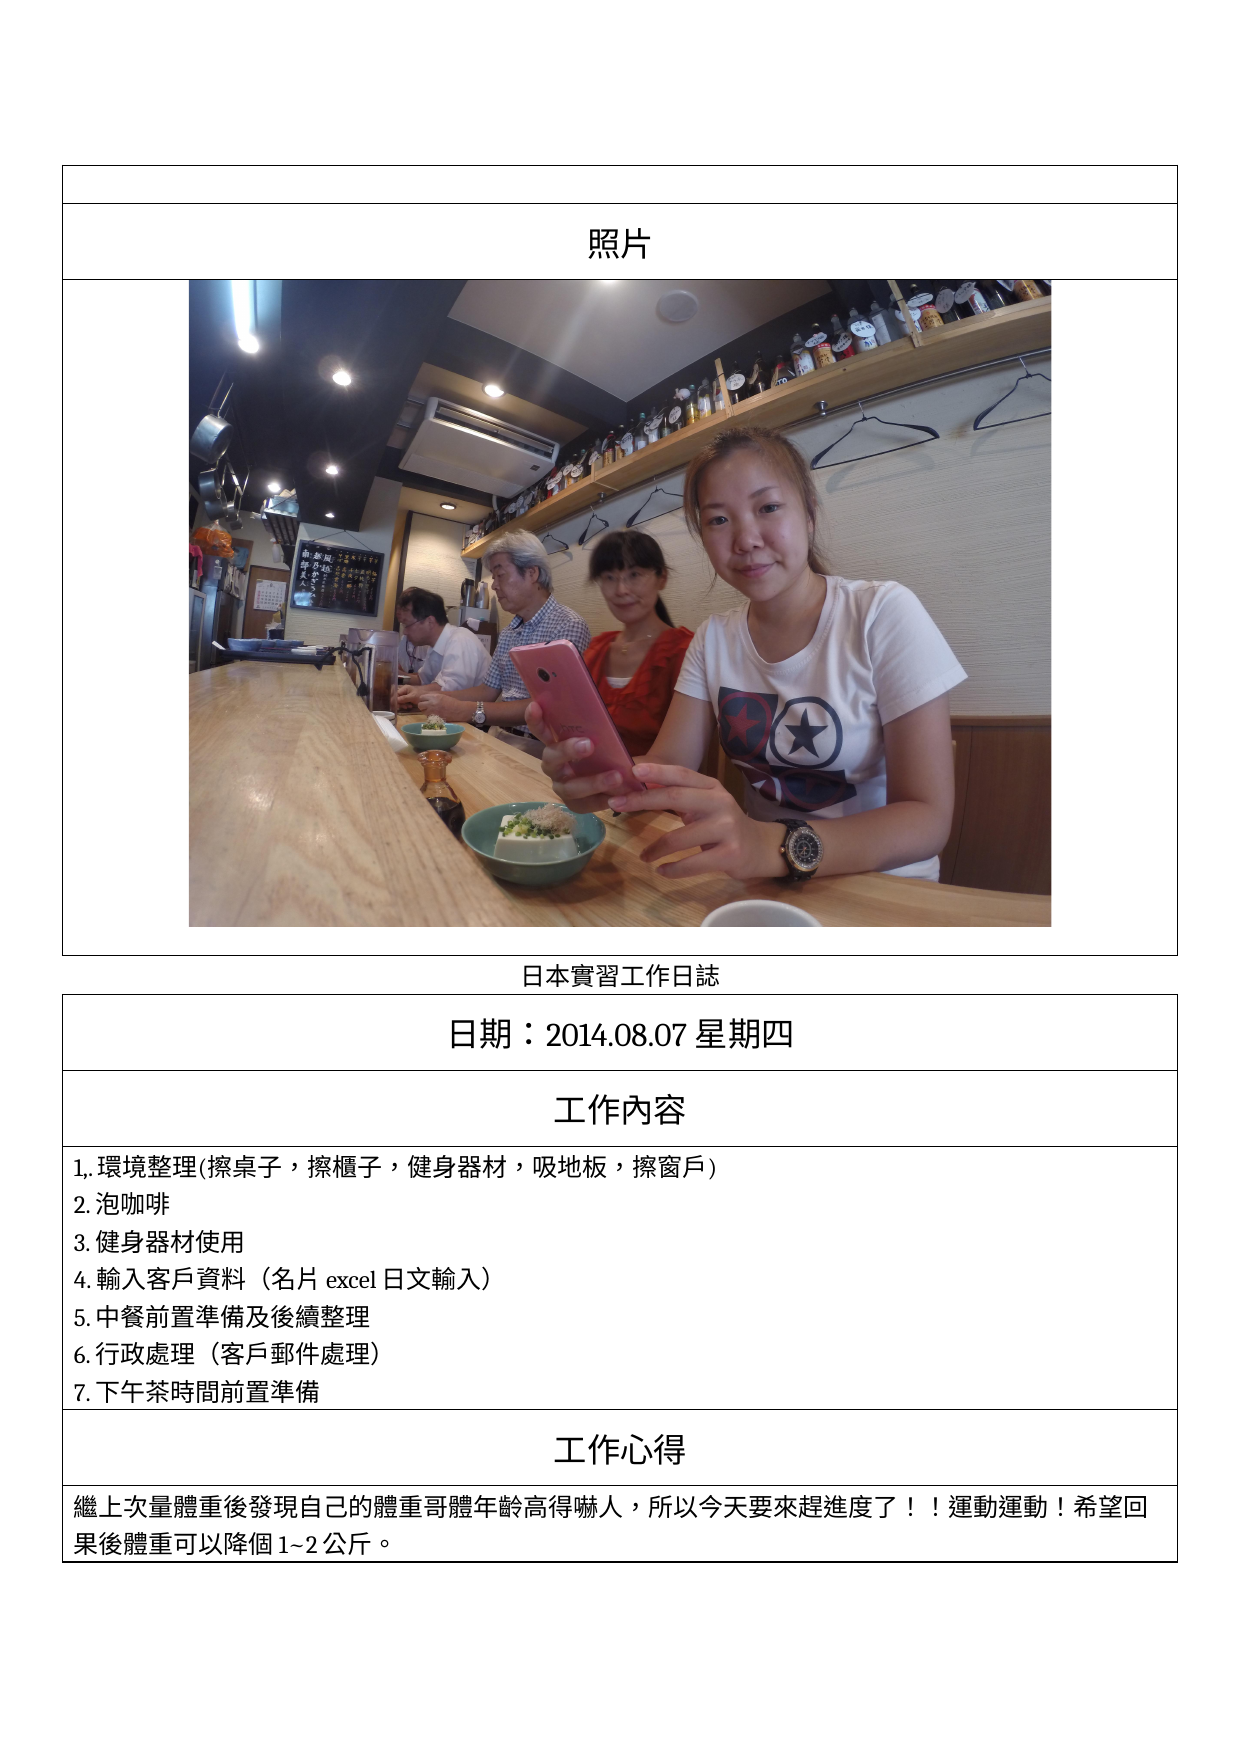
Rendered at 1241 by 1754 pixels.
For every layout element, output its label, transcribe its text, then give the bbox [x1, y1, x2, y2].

text 日本實習工作日誌 [187, 956, 1053, 994]
table_cell [63, 280, 1177, 955]
table_cell 繼上次量體重後發現自己的體重哥體年齡高得嚇人，所以今天要來趕進度了！！運動運動！希望回果後體重可以降個1~2公斤。 [63, 1486, 1177, 1561]
picture [188, 280, 1052, 927]
table_header 日期：2014.08.07 星期四 [63, 995, 1177, 1070]
table_cell [63, 166, 1177, 203]
table_cell 1,. 環境整理(擦桌子，擦櫃子，健身器材，吸地板，擦窗戶) 2. 泡咖啡 3. 健身器材使用 4. 輸入客戶資料（名片excel日文輸入） 5. 中餐前置準備及後續整理 6. 行政處理（客戶郵件處理） 7. 下午茶時間前置準備 [63, 1147, 1177, 1409]
table_cell 工作內容 [63, 1071, 1177, 1146]
table_cell 照片 [63, 204, 1177, 279]
table_cell 工作心得 [63, 1410, 1177, 1485]
